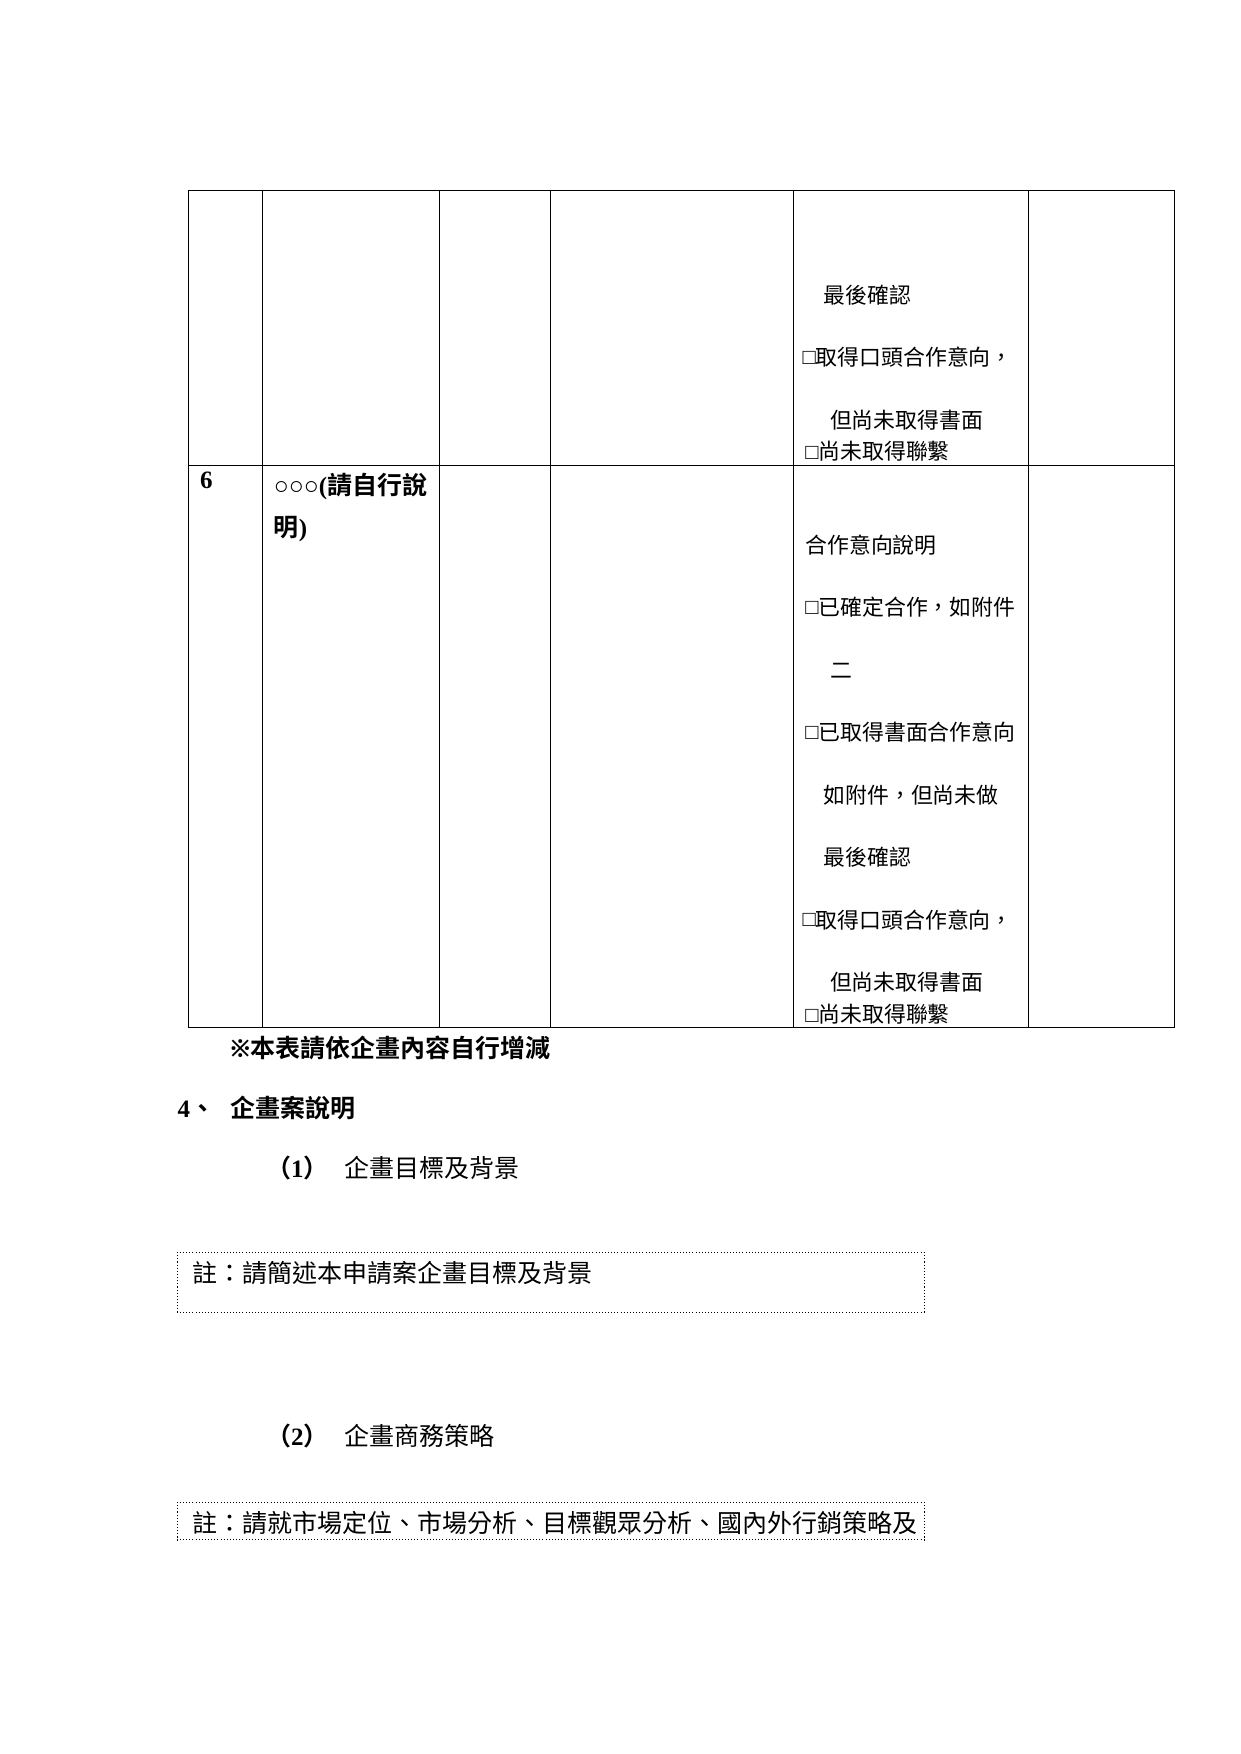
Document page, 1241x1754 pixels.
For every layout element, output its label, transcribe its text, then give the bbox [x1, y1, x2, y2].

table_cell [440, 191, 550, 464]
table_cell [263, 191, 439, 464]
table_cell [551, 191, 793, 464]
list 企畫案說明 [177, 1088, 1152, 1125]
table_cell [440, 466, 550, 1027]
table_cell [189, 191, 262, 464]
table_header 註：請就市場定位、市場分析、目標觀眾分析、國內外行銷策略及 [177, 1502, 924, 1539]
list 企畫目標及背景 [266, 1149, 1152, 1185]
table_cell [551, 466, 793, 1027]
text ※本表請依企畫內容自行增減 [230, 1028, 1152, 1064]
table_cell [1029, 191, 1174, 464]
table_header 註：請簡述本申請案企畫目標及背景 [177, 1252, 924, 1312]
table_cell ○○○(請自行說明) [263, 466, 439, 1027]
table_cell [1029, 466, 1174, 1027]
table_cell 6 [189, 466, 262, 1027]
table_cell 合作意向說明 □已確定合作，如附件二 □已取得書面合作意向如附件，但尚未做最後確認 □取得口頭合作意向，但尚未取得書面 □尚未取得聯繫 [794, 466, 1028, 1027]
table_cell 最後確認 □取得口頭合作意向，但尚未取得書面 □尚未取得聯繫 [794, 191, 1028, 464]
list 企畫商務策略 [266, 1417, 1152, 1453]
